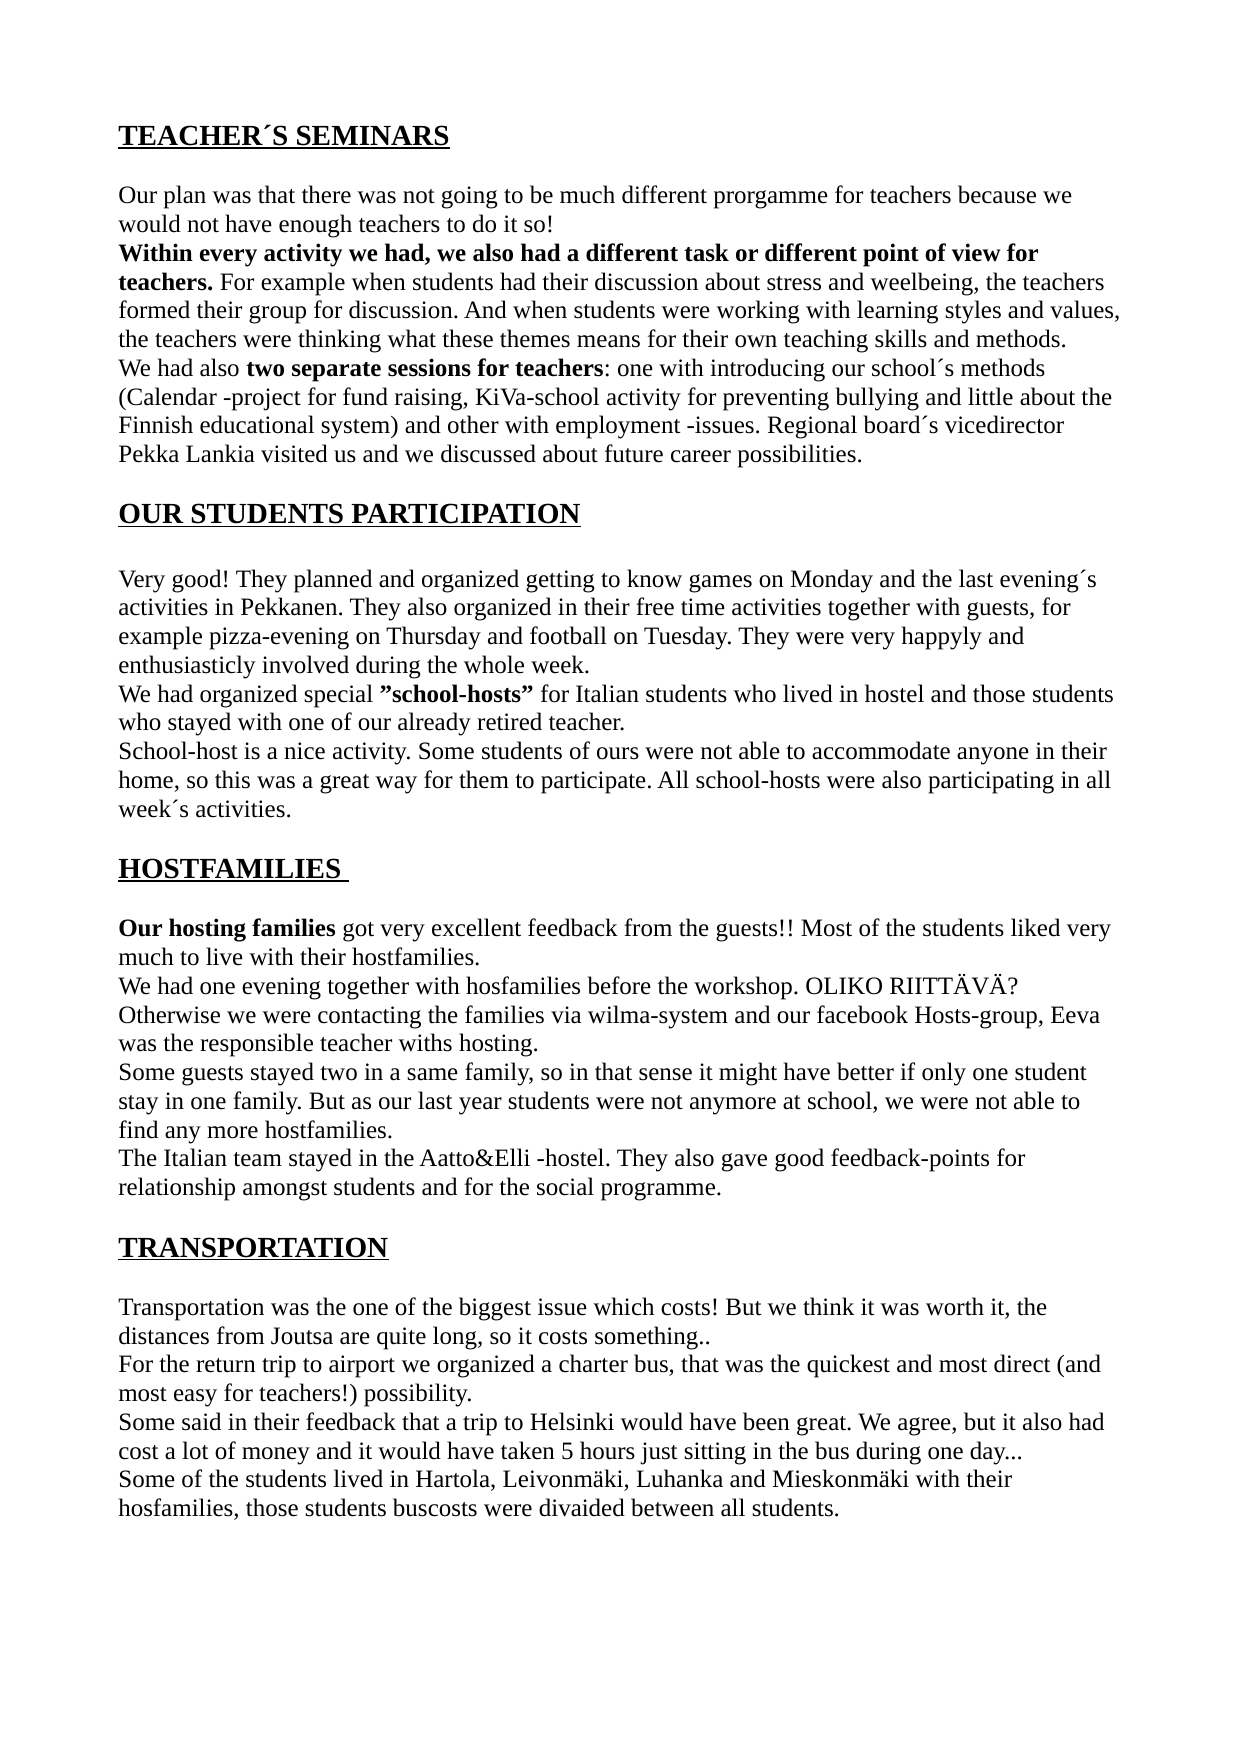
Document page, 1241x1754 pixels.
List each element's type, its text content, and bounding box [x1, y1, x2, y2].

text TRANSPORTATION [118, 1230, 1122, 1263]
text We had organized special ”school-hosts” for Italian students who lived in hostel and those students who stayed with one of our already retired teacher. [118, 679, 1122, 736]
text TEACHER´S SEMINARS [118, 118, 1122, 152]
text Our hosting families got very excellent feedback from the guests!! Most of the students liked very much to live with their hostfamilies. [118, 913, 1122, 971]
text Within every activity we had, we also had a different task or different point of view for teachers. For example when students had their discussion about stress and weelbeing, the teachers formed their group for discussion. And when students were working with learning styles and values, the teachers were thinking what these themes means for their own teaching skills and methods. [118, 238, 1122, 353]
text Some guests stayed two in a same family, so in that sense it might have better if only one student stay in one family. But as our last year students were not anymore at school, we were not able to find any more hostfamilies. [118, 1057, 1122, 1143]
text We had one evening together with hosfamilies before the workshop. OLIKO RIITTÄVÄ? Otherwise we were contacting the families via wilma-system and our facebook Hosts-group, Eeva was the responsible teacher withs hosting. [118, 971, 1122, 1057]
text For the return trip to airport we organized a charter bus, that was the quickest and most direct (and most easy for teachers!) possibility. [118, 1349, 1122, 1407]
text HOSTFAMILIES [118, 851, 1122, 885]
text OUR STUDENTS PARTICIPATION [118, 497, 1122, 530]
text Our plan was that there was not going to be much different prorgamme for teachers because we would not have enough teachers to do it so! [118, 180, 1122, 238]
text Very good! They planned and organized getting to know games on Monday and the last evening´s activities in Pekkanen. They also organized in their free time activities together with guests, for example pizza-evening on Thursday and football on Tuesday. They were very happyly and enthusiasticly involved during the whole week. [118, 564, 1122, 679]
text Transportation was the one of the biggest issue which costs! But we think it was worth it, the distances from Joutsa are quite long, so it costs something.. [118, 1292, 1122, 1349]
text School-host is a nice activity. Some students of ours were not able to accommodate anyone in their home, so this was a great way for them to participate. All school-hosts were also participating in all week´s activities. [118, 736, 1122, 822]
text The Italian team stayed in the Aatto&Elli -hostel. They also gave good feedback-points for relationship amongst students and for the social programme. [118, 1143, 1122, 1201]
text Some of the students lived in Hartola, Leivonmäki, Luhanka and Mieskonmäki with their hosfamilies, those students buscosts were divaided between all students. [118, 1464, 1122, 1522]
text We had also two separate sessions for teachers: one with introducing our school´s methods (Calendar -project for fund raising, KiVa-school activity for preventing bullying and little about the Finnish educational system) and other with employment -issues. Regional board´s vicedirector Pekka Lankia visited us and we discussed about future career possibilities. [118, 353, 1122, 468]
text Some said in their feedback that a trip to Helsinki would have been great. We agree, but it also had cost a lot of money and it would have taken 5 hours just sitting in the bus during one day... [118, 1407, 1122, 1464]
